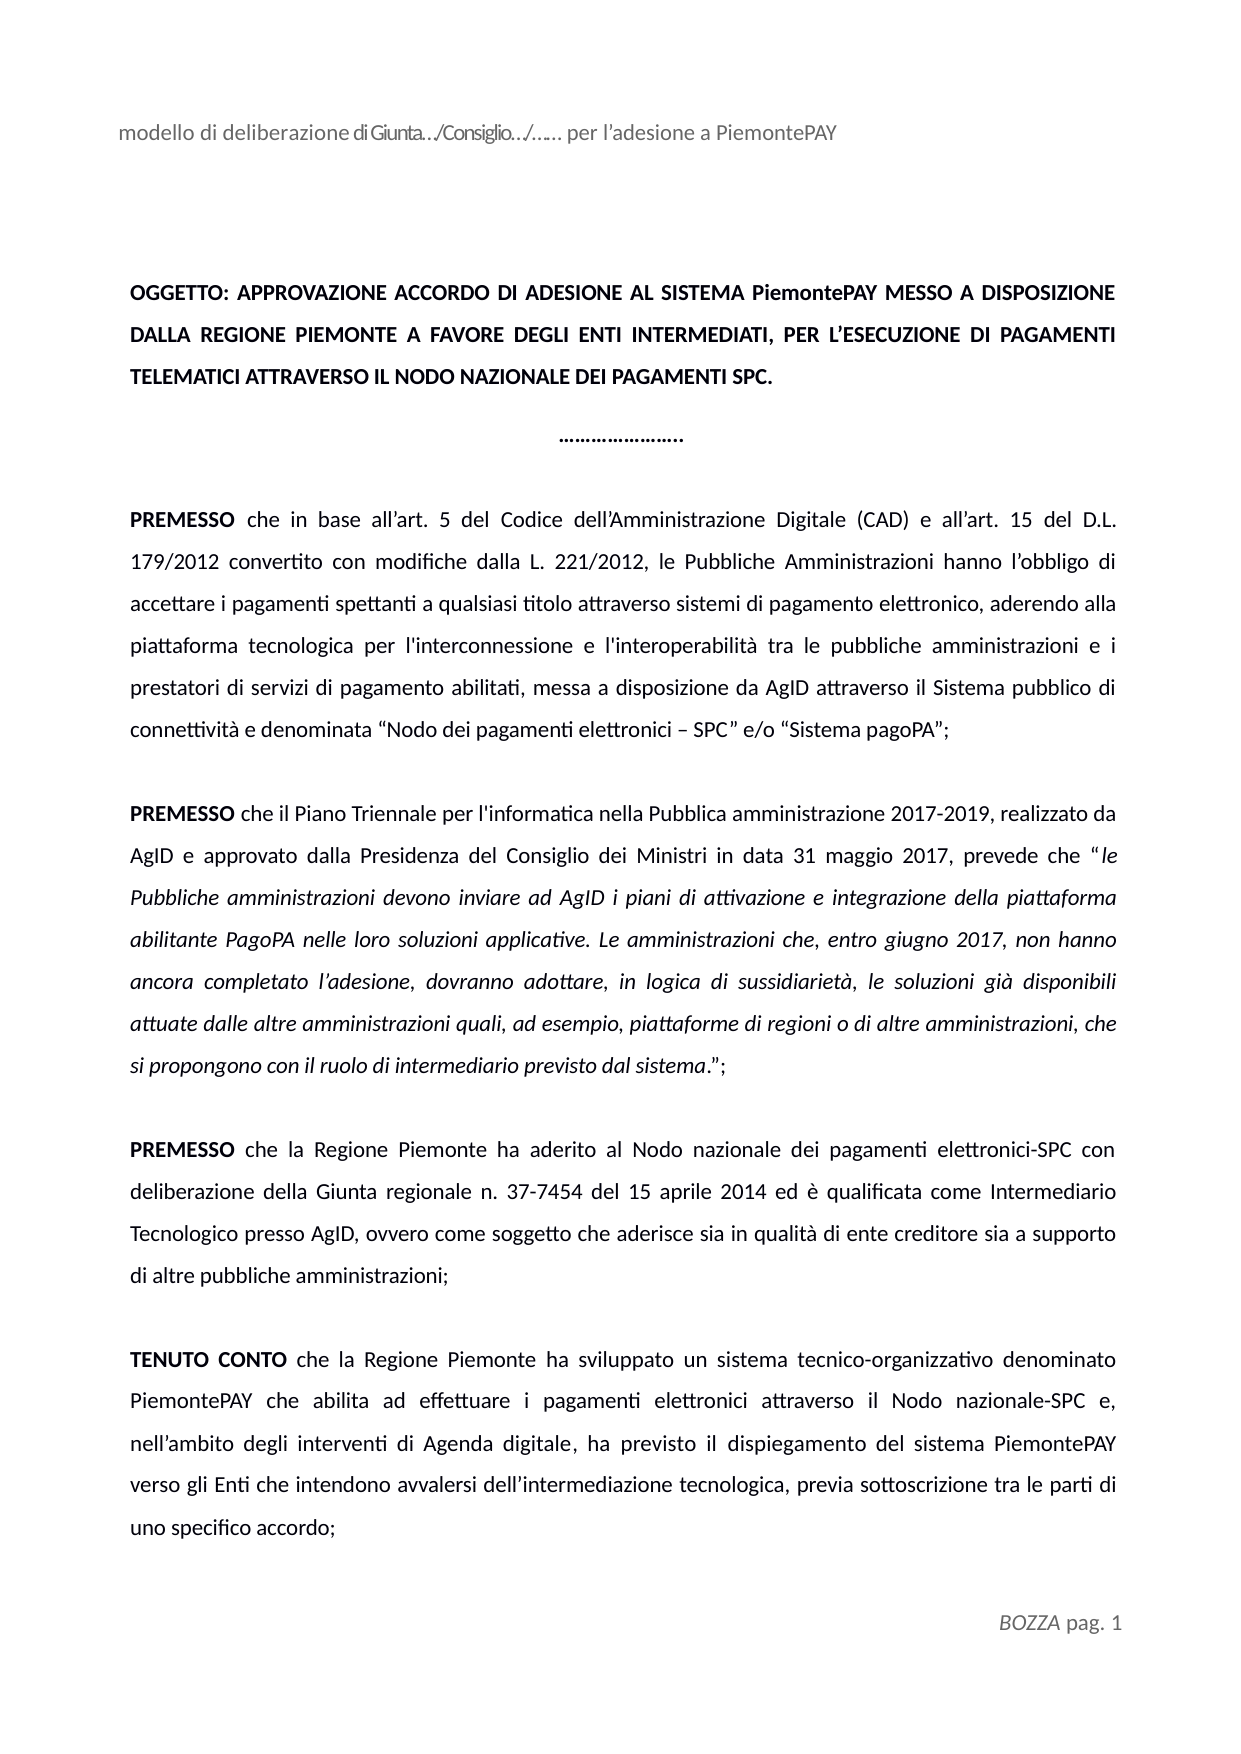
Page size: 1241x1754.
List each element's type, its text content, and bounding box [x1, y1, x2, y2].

text PREMESSO che il Piano Triennale per l'informatica nella Pubblica amministrazione 2017-2019, realizzato da AgID e approvato dalla Presidenza del Consiglio dei Ministri in data 31 maggio 2017, prevede che “le Pubbliche amministrazioni devono inviare ad AgID i piani di attivazione e integrazione della piattaforma abilitante PagoPA nelle loro soluzioni applicative. Le amministrazioni che, entro giugno 2017, non hanno ancora completato l’adesione, dovranno adottare, in logica di sussidiarietà, le soluzioni già disponibili attuate dalle altre amministrazioni quali, ad esempio, piattaforme di regioni o di altre amministrazioni, che si propongono con il ruolo di intermediario previsto dal sistema.”; [130, 799, 1117, 1079]
text PREMESSO che in base all’art. 5 del Codice dell’Amministrazione Digitale (CAD) e all’art. 15 del D.L. 179/2012 convertito con modifiche dalla L. 221/2012, le Pubbliche Amministrazioni hanno l’obbligo di accettare i pagamenti spettanti a qualsiasi titolo attraverso sistemi di pagamento elettronico, aderendo alla piattaforma tecnologica per l'interconnessione e l'interoperabilità tra le pubbliche amministrazioni e i prestatori di servizi di pagamento abilitati, messa a disposizione da AgID attraverso il Sistema pubblico di connettività e denominata “Nodo dei pagamenti elettronici – SPC” e/o “Sistema pagoPA”; [130, 505, 1117, 743]
text TENUTO CONTO che la Regione Piemonte ha sviluppato un sistema tecnico-organizzativo denominato PiemontePAY che abilita ad effettuare i pagamenti elettronici attraverso il Nodo nazionale-SPC e, nell’ambito degli interventi di Agenda digitale, ha previsto il dispiegamento del sistema PiemontePAY verso gli Enti che intendono avvalersi dell’intermediazione tecnologica, previa sottoscrizione tra le parti di uno specifico accordo; [130, 1345, 1117, 1541]
text ………………….. [492, 420, 750, 448]
text OGGETTO: APPROVAZIONE ACCORDO DI ADESIONE AL SISTEMA PiemontePAY MESSO A DISPOSIZIONE DALLA REGIONE PIEMONTE A FAVORE DEGLI ENTI INTERMEDIATI, PER L’ESECUZIONE DI PAGAMENTI TELEMATICI ATTRAVERSO IL NODO NAZIONALE DEI PAGAMENTI SPC. [130, 278, 1116, 390]
text PREMESSO che la Regione Piemonte ha aderito al Nodo nazionale dei pagamenti elettronici-SPC con deliberazione della Giunta regionale n. 37-7454 del 15 aprile 2014 ed è qualificata come Intermediario Tecnologico presso AgID, ovvero come soggetto che aderisce sia in qualità di ente creditore sia a supporto di altre pubbliche amministrazioni; [130, 1135, 1117, 1289]
